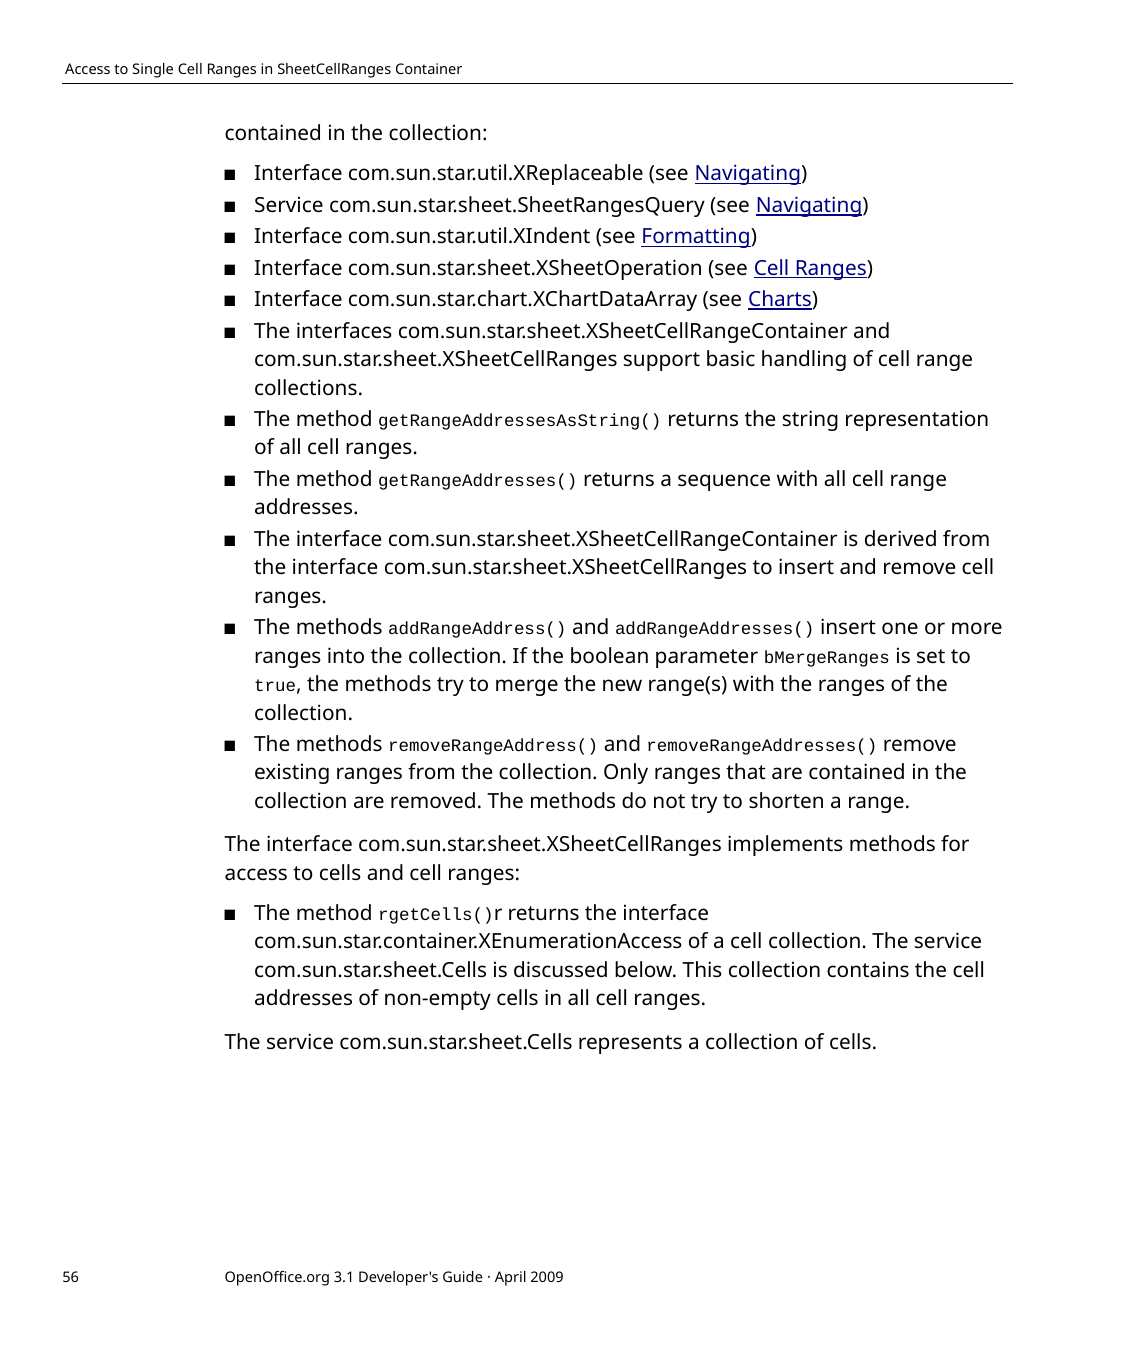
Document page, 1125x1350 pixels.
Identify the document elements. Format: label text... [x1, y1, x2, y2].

list The methods removeRangeAddress() and removeRangeAddresses() remove existing ranges from the collection. Only ranges that are contained in the collection are removed. The methods do not try to shorten a range. [224, 729, 1013, 814]
list The method rgetCells()r returns the interface com.sun.star.container.XEnumerationAccess of a cell collection. The service com.sun.star.sheet.Cells is discussed below. This collection contains the cell addresses of non-empty cells in all cell ranges. [224, 898, 1013, 1012]
list Service com.sun.star.sheet.SheetRangesQuery (see Navigating) [224, 190, 1013, 218]
list The interfaces com.sun.star.sheet.XSheetCellRangeContainer and com.sun.star.sheet.XSheetCellRanges support basic handling of cell range collections. [224, 316, 1013, 401]
list Interface com.sun.star.util.XIndent (see Formatting) [224, 221, 1013, 250]
list The interface com.sun.star.sheet.XSheetCellRangeContainer is derived from the interface com.sun.star.sheet.XSheetCellRanges to insert and remove cell ranges. [224, 524, 1013, 609]
list The method getRangeAddresses() returns a sequence with all cell range addresses. [224, 464, 1013, 521]
list Interface com.sun.star.sheet.XSheetOperation (see Cell Ranges) [224, 253, 1013, 281]
list The method getRangeAddressesAsString() returns the string representation of all cell ranges. [224, 404, 1013, 461]
text The interface com.sun.star.sheet.XSheetCellRanges implements methods for access to cells and cell ranges: [224, 829, 1013, 886]
list Interface com.sun.star.util.XReplaceable (see Navigating) [224, 158, 1013, 187]
list The methods addRangeAddress() and addRangeAddresses() insert one or more ranges into the collection. If the boolean parameter bMergeRanges is set to true, the methods try to merge the new range(s) with the ranges of the collection. [224, 612, 1013, 726]
text The service com.sun.star.sheet.Cells represents a collection of cells. [224, 1027, 1013, 1055]
list Interface com.sun.star.chart.XChartDataArray (see Charts) [224, 284, 1013, 313]
text contained in the collection: [224, 118, 1013, 147]
